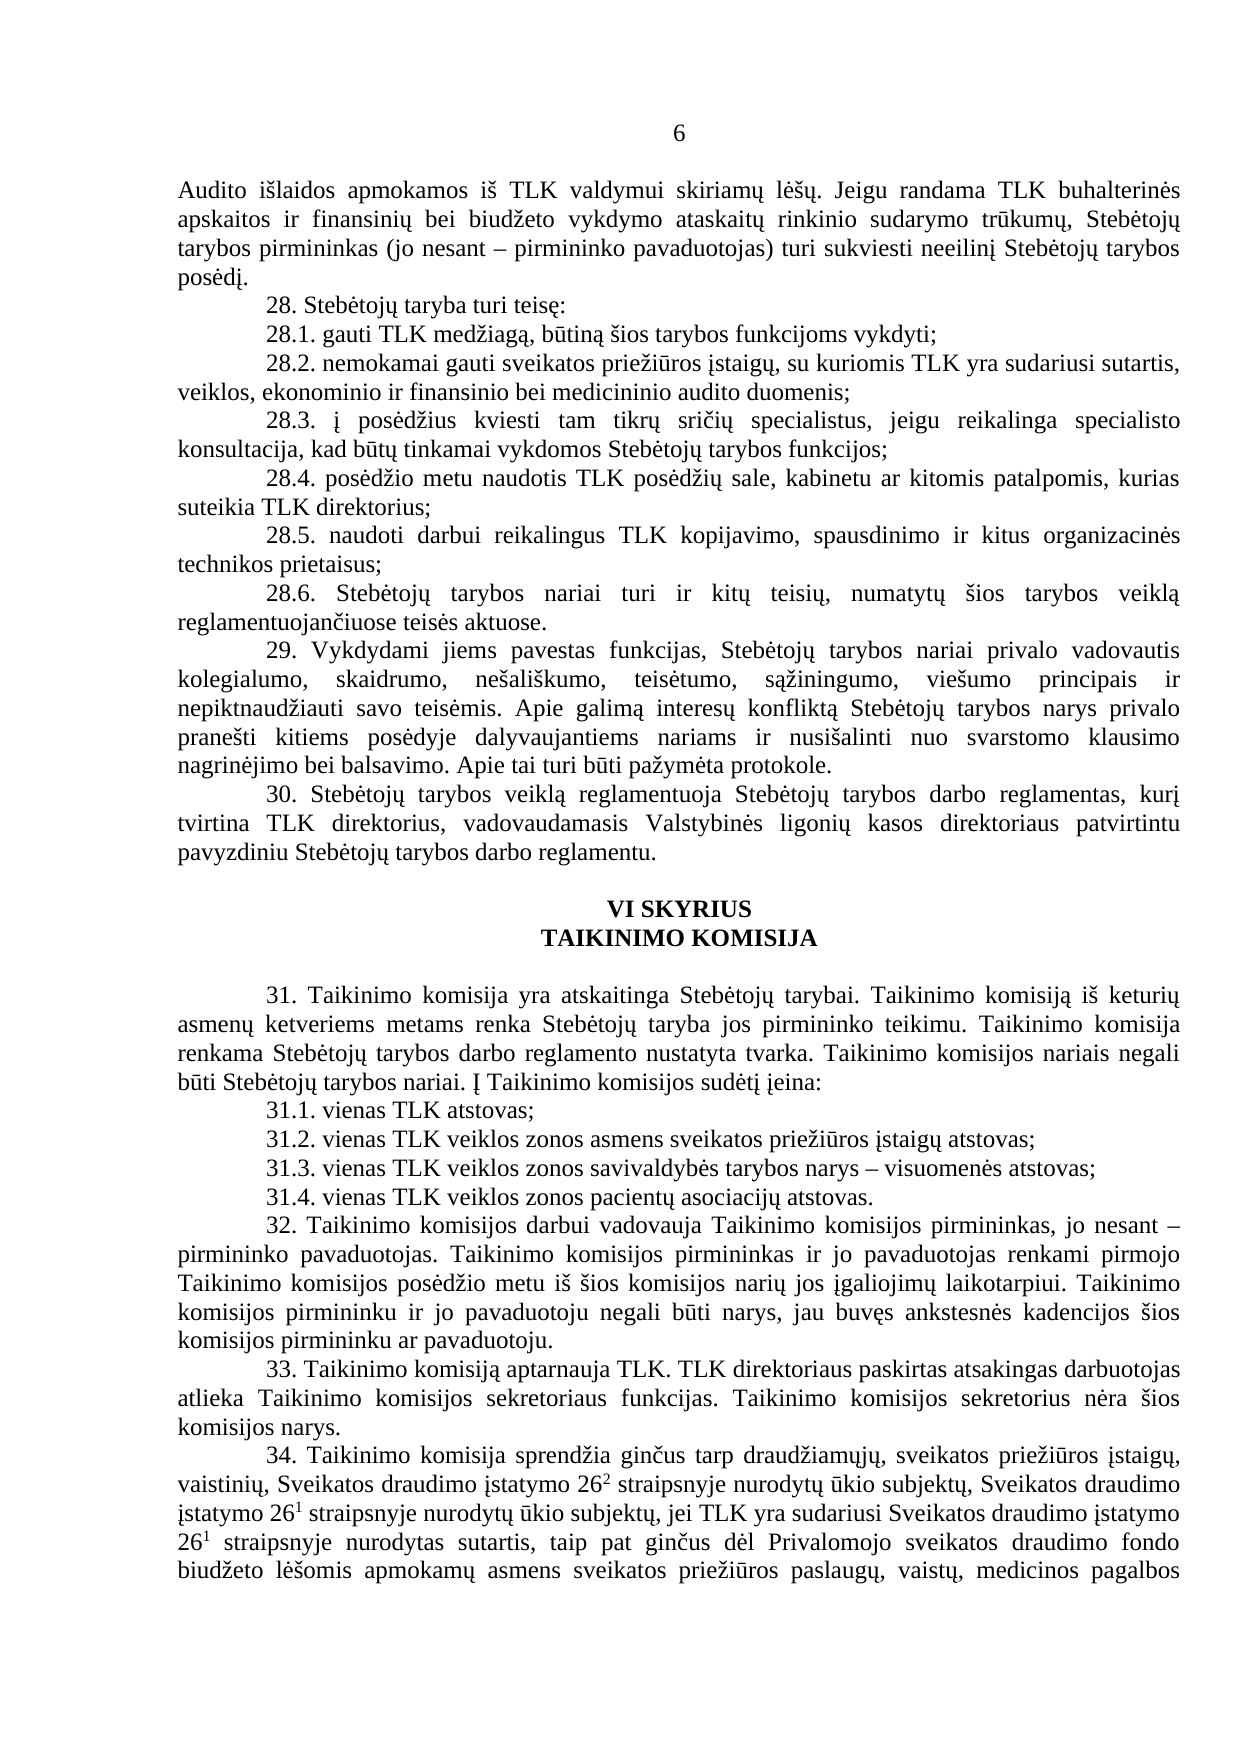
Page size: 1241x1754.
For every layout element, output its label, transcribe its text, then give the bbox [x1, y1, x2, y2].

text 28.4. posėdžio metu naudotis TLK posėdžių sale, kabinetu ar kitomis patalpomis, kurias suteikia TLK direktorius; [177, 463, 1181, 521]
text 31.2. vienas TLK veiklos zonos asmens sveikatos priežiūros įstaigų atstovas; [177, 1124, 1181, 1153]
text 31.4. vienas TLK veiklos zonos pacientų asociacijų atstovas. [177, 1182, 1181, 1211]
text 29. Vykdydami jiems pavestas funkcijas, Stebėtojų tarybos nariai privalo vadovautis kolegialumo, skaidrumo, nešališkumo, teisėtumo, sąžiningumo, viešumo principais ir nepiktnaudžiauti savo teisėmis. Apie galimą interesų konfliktą Stebėtojų tarybos narys privalo pranešti kitiems posėdyje dalyvaujantiems nariams ir nusišalinti nuo svarstomo klausimo nagrinėjimo bei balsavimo. Apie tai turi būti pažymėta protokole. [177, 636, 1181, 779]
text 31.1. vienas TLK atstovas; [177, 1096, 1181, 1124]
text 32. Taikinimo komisijos darbui vadovauja Taikinimo komisijos pirmininkas, jo nesant – pirmininko pavaduotojas. Taikinimo komisijos pirmininkas ir jo pavaduotojas renkami pirmojo Taikinimo komisijos posėdžio metu iš šios komisijos narių jos įgaliojimų laikotarpiui. Taikinimo komisijos pirmininku ir jo pavaduotoju negali būti narys, jau buvęs ankstesnės kadencijos šios komisijos pirmininku ar pavaduotoju. [177, 1211, 1181, 1354]
text Audito išlaidos apmokamos iš TLK valdymui skiriamų lėšų. Jeigu randama TLK buhalterinės apskaitos ir finansinių bei biudžeto vykdymo ataskaitų rinkinio sudarymo trūkumų, Stebėtojų tarybos pirmininkas (jo nesant – pirmininko pavaduotojas) turi sukviesti neeilinį Stebėtojų tarybos posėdį. [177, 176, 1181, 291]
text 28.6. Stebėtojų tarybos nariai turi ir kitų teisių, numatytų šios tarybos veiklą reglamentuojančiuose teisės aktuose. [177, 578, 1181, 636]
text 30. Stebėtojų tarybos veiklą reglamentuoja Stebėtojų tarybos darbo reglamentas, kurį tvirtina TLK direktorius, vadovaudamasis Valstybinės ligonių kasos direktoriaus patvirtintu pavyzdiniu Stebėtojų tarybos darbo reglamentu. [177, 779, 1181, 866]
text 28.5. naudoti darbui reikalingus TLK kopijavimo, spausdinimo ir kitus organizacinės technikos prietaisus; [177, 521, 1181, 578]
text TAIKINIMO KOMISIJA [177, 923, 1181, 952]
text 31.3. vienas TLK veiklos zonos savivaldybės tarybos narys – visuomenės atstovas; [177, 1153, 1181, 1182]
text 28. Stebėtojų taryba turi teisę: [177, 291, 1181, 319]
text 33. Taikinimo komisiją aptarnauja TLK. TLK direktoriaus paskirtas atsakingas darbuotojas atlieka Taikinimo komisijos sekretoriaus funkcijas. Taikinimo komisijos sekretorius nėra šios komisijos narys. [177, 1354, 1181, 1441]
text 28.3. į posėdžius kviesti tam tikrų sričių specialistus, jeigu reikalinga specialisto konsultacija, kad būtų tinkamai vykdomos Stebėtojų tarybos funkcijos; [177, 406, 1181, 463]
text 28.2. nemokamai gauti sveikatos priežiūros įstaigų, su kuriomis TLK yra sudariusi sutartis, veiklos, ekonominio ir finansinio bei medicininio audito duomenis; [177, 348, 1181, 406]
text VI SKYRIUS [177, 894, 1181, 923]
text 31. Taikinimo komisija yra atskaitinga Stebėtojų tarybai. Taikinimo komisiją iš keturių asmenų ketveriems metams renka Stebėtojų taryba jos pirmininko teikimu. Taikinimo komisija renkama Stebėtojų tarybos darbo reglamento nustatyta tvarka. Taikinimo komisijos nariais negali būti Stebėtojų tarybos nariai. Į Taikinimo komisijos sudėtį įeina: [177, 981, 1181, 1096]
text 34. Taikinimo komisija sprendžia ginčus tarp draudžiamųjų, sveikatos priežiūros įstaigų, vaistinių, Sveikatos draudimo įstatymo 262 straipsnyje nurodytų ūkio subjektų, Sveikatos draudimo įstatymo 261 straipsnyje nurodytų ūkio subjektų, jei TLK yra sudariusi Sveikatos draudimo įstatymo 261 straipsnyje nurodytas sutartis, taip pat ginčus dėl Privalomojo sveikatos draudimo fondo biudžeto lėšomis apmokamų asmens sveikatos priežiūros paslaugų, vaistų, medicinos pagalbos [177, 1441, 1181, 1584]
text 28.1. gauti TLK medžiagą, būtiną šios tarybos funkcijoms vykdyti; [177, 319, 1181, 348]
